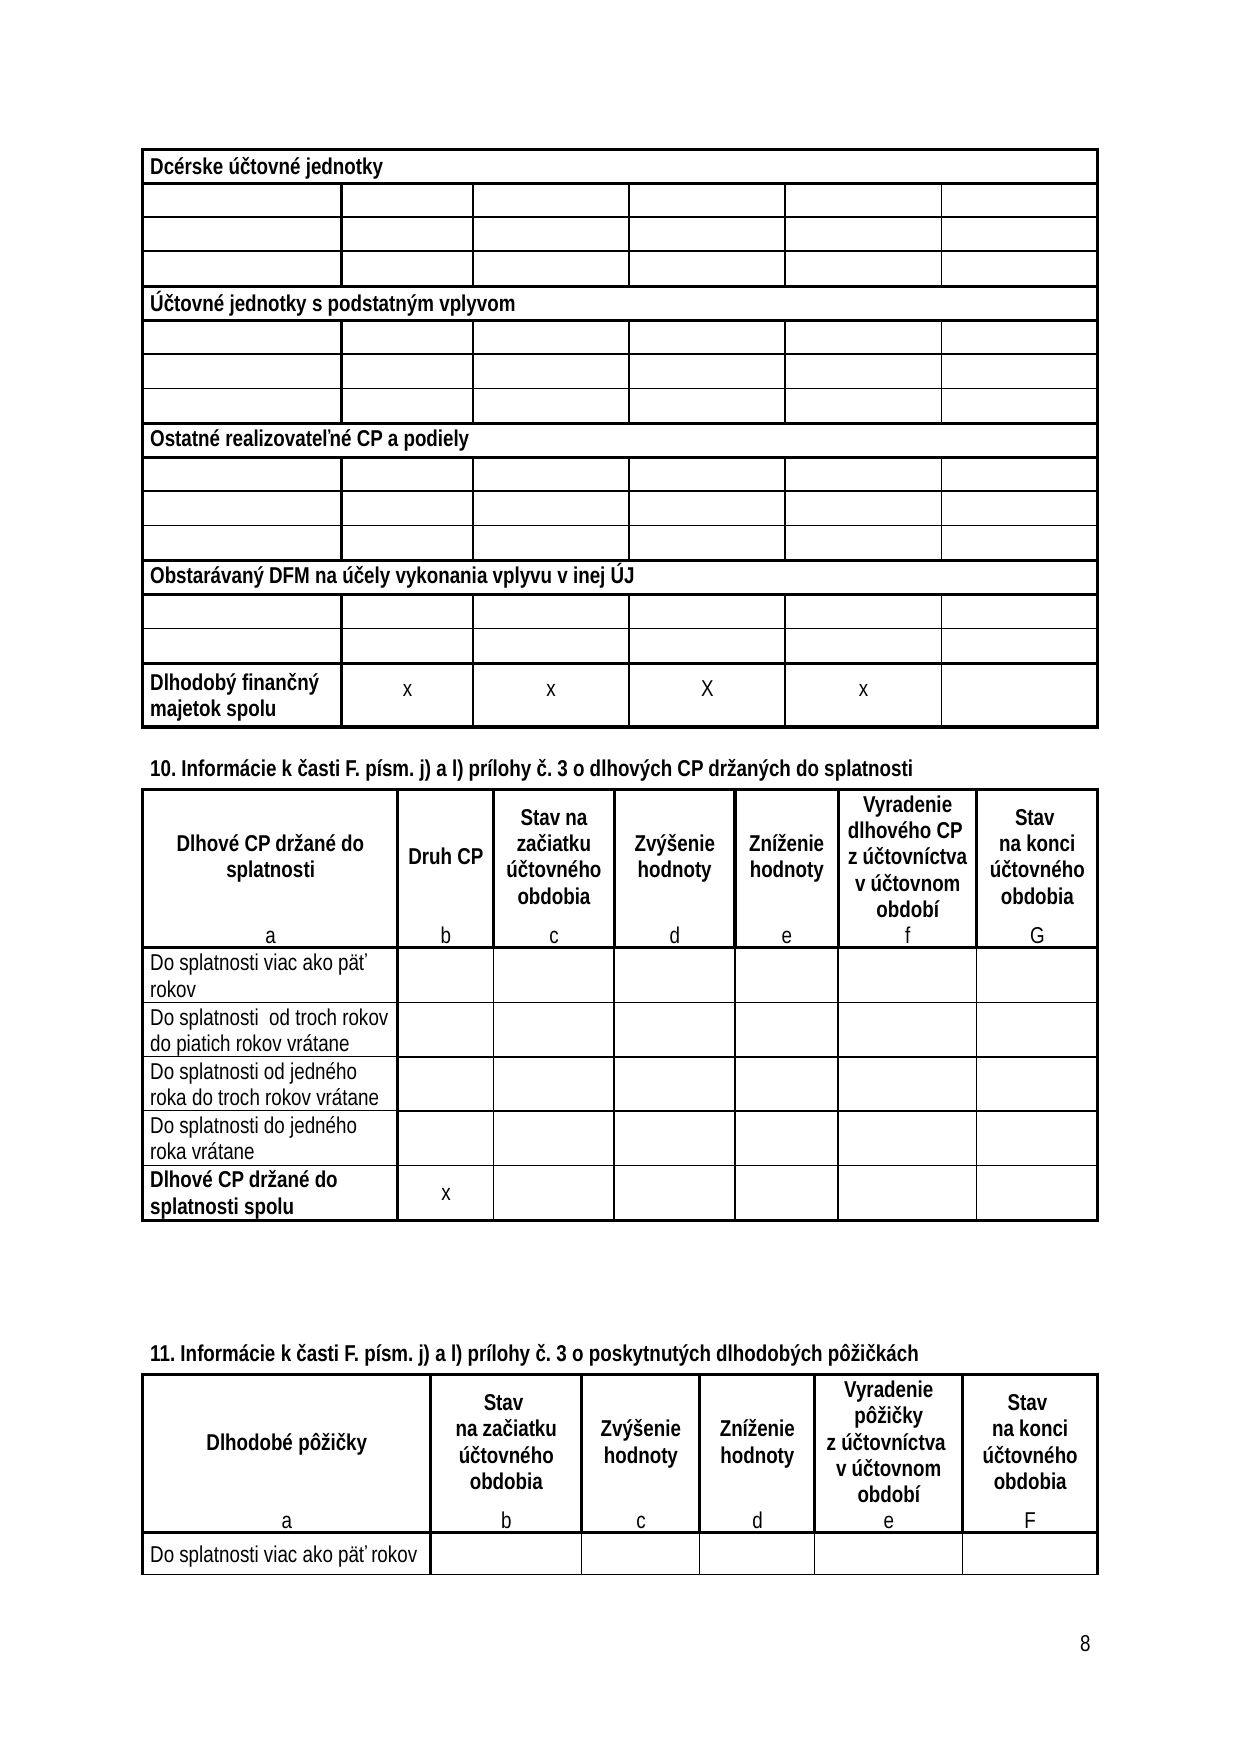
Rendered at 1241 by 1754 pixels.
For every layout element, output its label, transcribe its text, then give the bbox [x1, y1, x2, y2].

table_header Zníženie hodnoty [701, 1376, 813, 1507]
table_header Stav na začiatku účtovného obdobia [432, 1376, 580, 1507]
table_cell [630, 389, 784, 422]
table_cell [615, 1112, 734, 1165]
table_cell [399, 1003, 493, 1056]
table_cell [736, 1166, 837, 1219]
table_cell e [737, 923, 837, 946]
table_cell [494, 1003, 613, 1056]
table_cell [474, 185, 628, 216]
table_cell x [399, 1166, 493, 1219]
table_cell [474, 629, 628, 662]
table_cell Do splatnosti viac ako päť rokov [144, 949, 396, 1002]
table_cell [839, 1166, 976, 1219]
table_cell [977, 1112, 1096, 1165]
table_cell Dlhodobý finančný majetok spolu [144, 665, 340, 725]
table_cell [474, 492, 628, 524]
table_cell [343, 218, 472, 250]
table_cell c [583, 1508, 698, 1531]
title 10. Informácie k časti F. písm. j) a l) prílohy č. 3 o dlhových CP držaných do splatnosti [150, 755, 1090, 781]
table_cell d [616, 923, 733, 946]
table_cell [343, 629, 472, 662]
table_cell f [840, 923, 975, 946]
table_cell X [630, 665, 784, 725]
table_cell d [701, 1508, 813, 1531]
table_cell [343, 492, 472, 524]
table_header Stav na začiatku účtovného obdobia [495, 791, 613, 922]
table_cell [399, 1058, 493, 1110]
table_cell [839, 1058, 976, 1110]
table_cell [144, 526, 340, 559]
table_cell [736, 1112, 837, 1165]
table_cell [786, 252, 941, 285]
table_cell [343, 185, 472, 216]
table_cell [963, 1534, 1096, 1574]
table_cell [942, 185, 1096, 216]
table_cell a [144, 923, 396, 946]
table_cell [630, 596, 784, 627]
table_cell x [343, 665, 472, 725]
table_cell [942, 526, 1096, 559]
table_cell Dcérske účtovné jednotky [144, 151, 1096, 182]
table_header Druh CP [399, 791, 492, 922]
table_header Stav na konci účtovného obdobia [964, 1376, 1096, 1507]
table_cell [144, 252, 340, 285]
table_cell [786, 629, 941, 662]
table_cell [786, 355, 941, 387]
table_cell [630, 492, 784, 524]
table_header Zníženie hodnoty [737, 791, 837, 922]
table_cell [343, 322, 472, 353]
table_cell x [786, 665, 941, 725]
table_cell Obstarávaný DFM na účely vykonania vplyvu v inej ÚJ [144, 562, 1096, 593]
table_cell [942, 252, 1096, 285]
table_cell [582, 1534, 699, 1574]
table_cell [700, 1534, 814, 1574]
table_cell [144, 322, 340, 353]
table_cell G [978, 923, 1096, 946]
table_cell [144, 389, 340, 422]
table_cell [786, 526, 941, 559]
table_cell [942, 459, 1096, 490]
table_cell Dlhové CP držané do splatnosti spolu [144, 1166, 396, 1219]
table_cell [343, 596, 472, 627]
table_header Vyradenie pôžičky z účtovníctva v účtovnom období [816, 1376, 961, 1507]
table_cell Do splatnosti od troch rokov do piatich rokov vrátane [144, 1003, 396, 1056]
table_cell [474, 526, 628, 559]
table_cell [630, 322, 784, 353]
table_header Dlhodobé pôžičky [144, 1376, 429, 1507]
table_cell [494, 1166, 613, 1219]
table_cell [144, 459, 340, 490]
table_cell [399, 1112, 493, 1165]
table_cell [839, 949, 976, 1002]
table_cell [839, 1003, 976, 1056]
table_cell Ostatné realizovateľné CP a podiely [144, 425, 1096, 456]
table_cell [786, 492, 941, 524]
table_cell [432, 1534, 581, 1574]
table_cell [942, 665, 1096, 725]
table_cell [786, 389, 941, 422]
table_cell [399, 949, 493, 1002]
table_cell b [432, 1508, 580, 1531]
table_cell [736, 949, 837, 1002]
table_cell [942, 389, 1096, 422]
table_cell [615, 949, 734, 1002]
table_cell [736, 1003, 837, 1056]
table_cell Účtovné jednotky s podstatným vplyvom [144, 288, 1096, 319]
table_cell [615, 1058, 734, 1110]
table_cell [343, 526, 472, 559]
table_cell [942, 596, 1096, 627]
table_cell [815, 1534, 962, 1574]
table_cell [977, 1058, 1096, 1110]
table_cell [786, 218, 941, 250]
table_cell [977, 1166, 1096, 1219]
table_cell [144, 185, 340, 216]
table_cell [977, 949, 1096, 1002]
table_cell [942, 355, 1096, 387]
table_cell [942, 492, 1096, 524]
table_cell Do splatnosti od jedného roka do troch rokov vrátane [144, 1057, 396, 1110]
table_cell [630, 459, 784, 490]
table_header Zvýšenie hodnoty [616, 791, 733, 922]
table_cell F [964, 1508, 1096, 1531]
table_cell [343, 355, 472, 387]
table_cell [343, 459, 472, 490]
table_cell [144, 596, 340, 627]
table_header Dlhové CP držané do splatnosti [144, 791, 396, 922]
table_cell [630, 629, 784, 662]
table_cell [474, 218, 628, 250]
table_cell a [144, 1508, 429, 1531]
table_header Vyradenie dlhového CP z účtovníctva v účtovnom období [840, 791, 975, 922]
table_cell [630, 526, 784, 559]
table_cell c [495, 923, 613, 946]
table_header Zvýšenie hodnoty [583, 1376, 698, 1507]
table_cell [144, 629, 340, 662]
table_cell [343, 252, 472, 285]
table_cell [615, 1166, 734, 1219]
table_cell [144, 355, 340, 387]
table_cell [839, 1112, 976, 1165]
table_cell [786, 459, 941, 490]
table_cell [630, 355, 784, 387]
table_cell [630, 218, 784, 250]
table_cell [977, 1003, 1096, 1056]
table_cell [942, 322, 1096, 353]
table_cell Do splatnosti viac ako päť rokov [144, 1534, 429, 1574]
table_cell [630, 252, 784, 285]
table_cell [942, 629, 1096, 662]
table_cell [494, 1058, 613, 1110]
table_cell [144, 218, 340, 250]
table_cell Do splatnosti do jedného roka vrátane [144, 1111, 396, 1165]
table_cell e [816, 1508, 961, 1531]
table_cell [786, 596, 941, 627]
table_cell b [399, 923, 492, 946]
table_cell [786, 185, 941, 216]
table_cell [474, 596, 628, 627]
table_cell [736, 1058, 837, 1110]
table_cell [474, 459, 628, 490]
table_cell [144, 492, 340, 524]
table_cell [494, 949, 613, 1002]
table_cell [474, 322, 628, 353]
table_cell [942, 218, 1096, 250]
table_cell [630, 185, 784, 216]
table_cell [474, 252, 628, 285]
table_cell [474, 355, 628, 387]
table_cell [343, 389, 472, 422]
title 11. Informácie k časti F. písm. j) a l) prílohy č. 3 o poskytnutých dlhodobých pôžičkách [150, 1340, 1090, 1366]
table_cell [615, 1003, 734, 1056]
table_cell [474, 389, 628, 422]
table_cell x [474, 665, 628, 725]
table_cell [786, 322, 941, 353]
table_cell [494, 1112, 613, 1165]
table_header Stav na konci účtovného obdobia [978, 791, 1096, 922]
